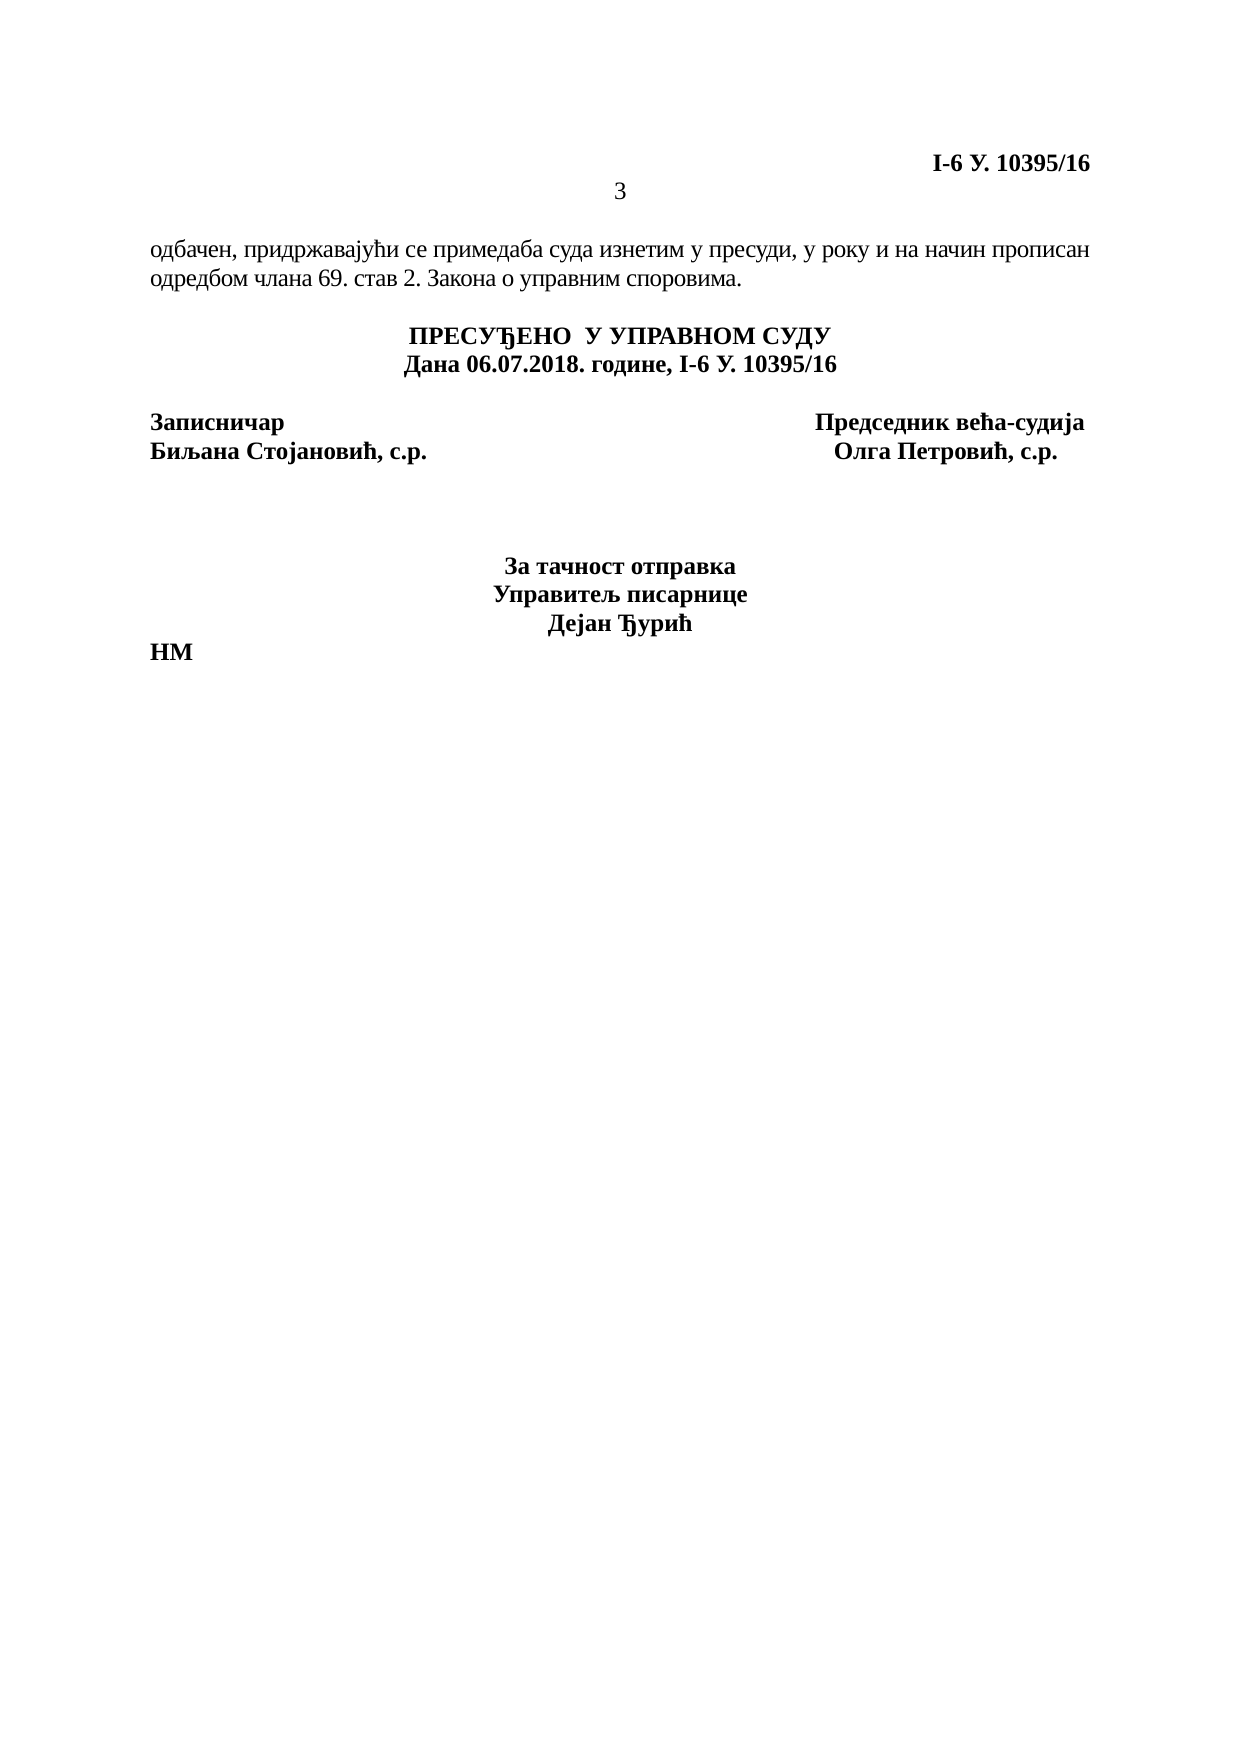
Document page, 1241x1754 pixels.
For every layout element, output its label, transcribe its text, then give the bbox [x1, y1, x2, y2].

text одбачен, придржавајући се примедаба суда изнетим у пресуди, у року и на начин прописан одредбом члана 69. став 2. Закона о управним споровима. [150, 234, 1090, 292]
text Дејан Ђурић [150, 608, 1090, 637]
text За тачност отправка [150, 551, 1090, 579]
text Биљана Стојановић, с.р. Олга Петровић, с.р. [150, 436, 1090, 464]
text НМ [150, 637, 1090, 666]
text Дана 06.07.2018. године, I-6 У. 10395/16 [150, 349, 1090, 378]
text Записничар Председник већа-судија [150, 407, 1090, 436]
text ПРЕСУЂЕНО У УПРАВНОМ СУДУ [150, 321, 1090, 349]
text Управитељ писарнице [150, 579, 1090, 608]
